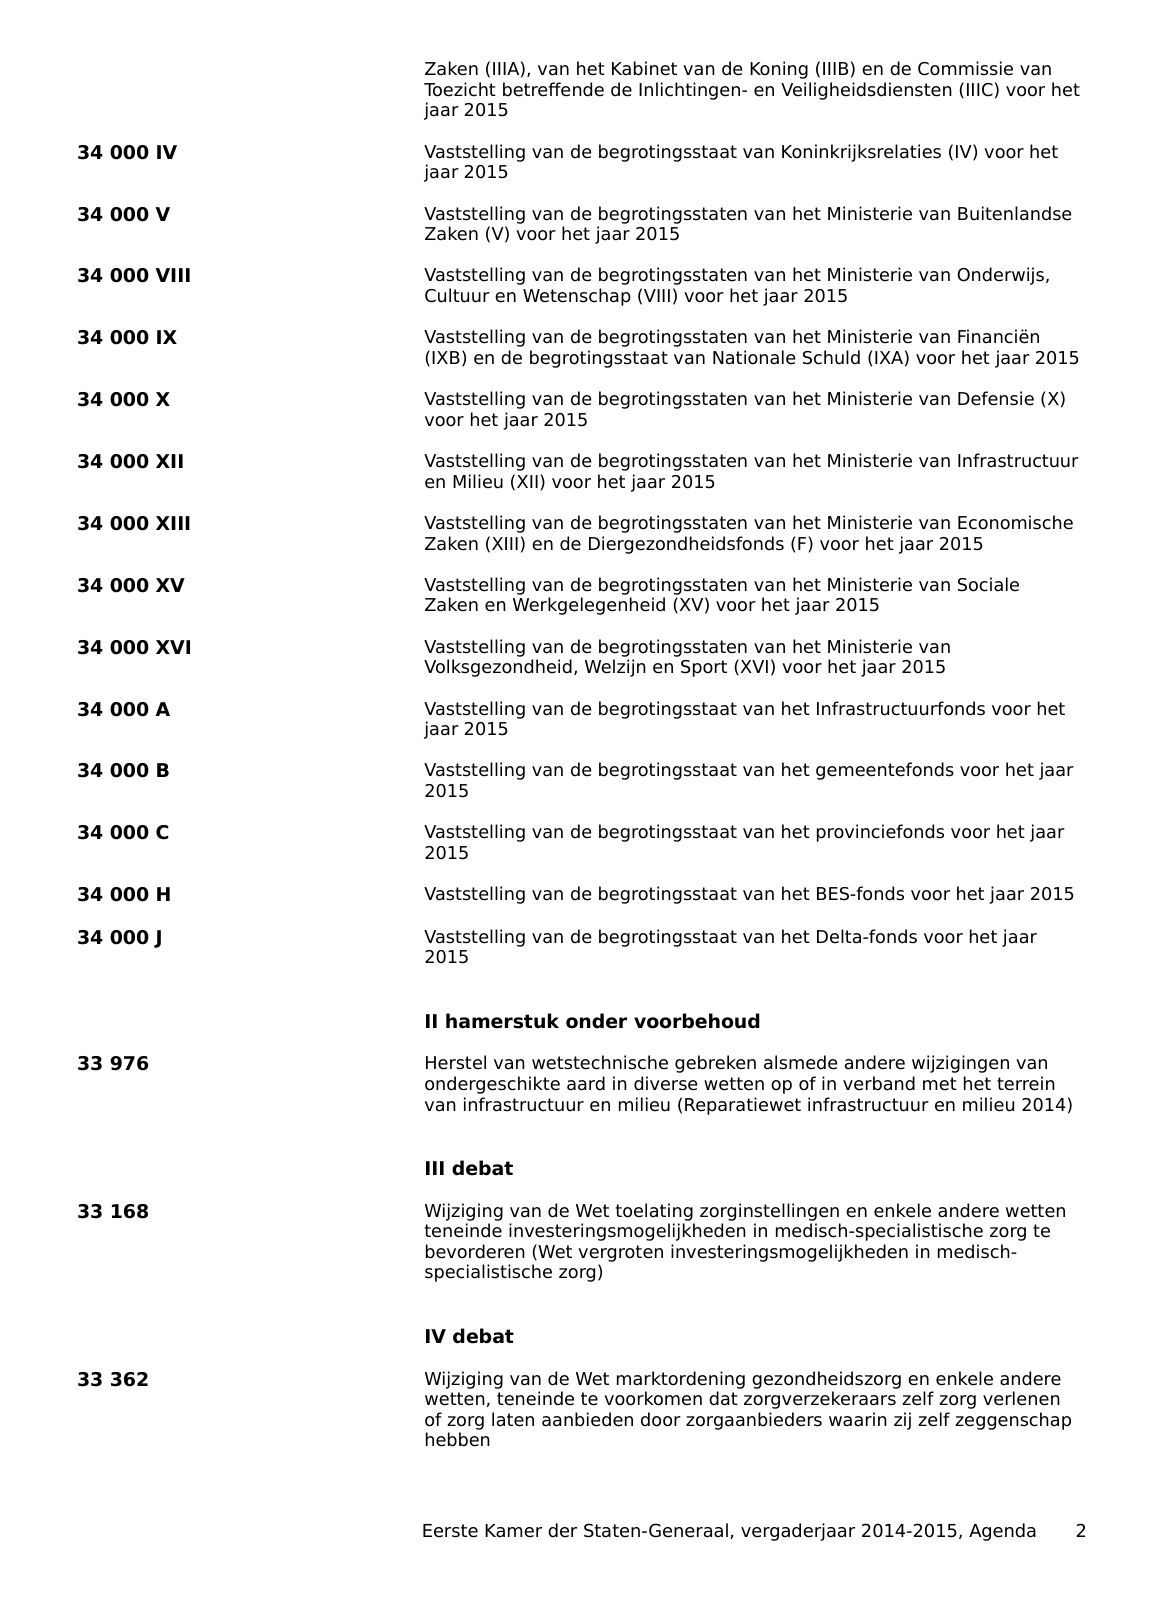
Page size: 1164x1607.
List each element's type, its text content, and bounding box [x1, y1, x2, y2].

table_cell [401, 554, 418, 575]
table_cell Zaken (IIIA), van het Kabinet van de Koning (IIIB) en de Commissie van Toezicht betreffende de Inlichtingen- en Veiligheidsdiensten (IIIC) voor het jaar 2015 [418, 59, 1087, 121]
table_cell [401, 430, 418, 451]
table_cell [77, 678, 401, 698]
table_cell Herstel van wetstechnische gebreken alsmede andere wijzigingen van ondergeschikte aard in diverse wetten op of in verband met het terrein van infrastructuur en milieu (Reparatiewet infrastructuur en milieu 2014) [418, 1053, 1087, 1115]
table_cell Vaststelling van de begrotingsstaat van het gemeentefonds voor het jaar 2015 [418, 760, 1087, 802]
table_cell [401, 183, 418, 203]
table_cell [401, 492, 418, 513]
table_cell Vaststelling van de begrotingsstaten van het Ministerie van Sociale Zaken en Werkgelegenheid (XV) voor het jaar 2015 [418, 575, 1087, 616]
table_cell Vaststelling van de begrotingsstaten van het Ministerie van Volksgezondheid, Welzijn en Sport (XVI) voor het jaar 2015 [418, 637, 1087, 678]
table_cell [77, 740, 401, 760]
table_cell [401, 1136, 418, 1180]
table_cell 34 000 XVI [77, 637, 401, 678]
table_cell [77, 369, 401, 389]
table_cell [77, 1115, 401, 1136]
table_cell [77, 864, 401, 884]
table_cell [401, 678, 418, 698]
table_cell [418, 369, 1087, 389]
table_cell [418, 1451, 1087, 1472]
table_cell Vaststelling van de begrotingsstaten van het Ministerie van Infrastructuur en Milieu (XII) voor het jaar 2015 [418, 451, 1087, 492]
table_cell [401, 327, 418, 368]
table_cell [77, 906, 401, 927]
table_cell [77, 307, 401, 327]
table_cell [401, 307, 418, 327]
table_cell [401, 864, 418, 884]
table_cell [418, 678, 1087, 698]
table_cell [401, 906, 418, 927]
table_cell [401, 1115, 418, 1136]
table_cell 33 362 [77, 1369, 401, 1451]
table_cell [77, 554, 401, 575]
table_cell [418, 1033, 1087, 1053]
table_cell [77, 1348, 401, 1368]
table_cell [401, 760, 418, 802]
table_cell [401, 1451, 418, 1472]
table_cell [401, 989, 418, 1033]
table_cell [418, 307, 1087, 327]
table_cell II hamerstuk onder voorbehoud [418, 989, 1087, 1033]
table_cell [401, 1053, 418, 1115]
table_cell [418, 864, 1087, 884]
table_cell [77, 492, 401, 513]
table_cell Vaststelling van de begrotingsstaten van het Ministerie van Defensie (X) voor het jaar 2015 [418, 389, 1087, 430]
table_cell 33 976 [77, 1053, 401, 1115]
table_cell 34 000 B [77, 760, 401, 802]
table_cell [401, 1348, 418, 1368]
table_cell 34 000 X [77, 389, 401, 430]
table_cell III debat [418, 1136, 1087, 1180]
table_cell 34 000 XIII [77, 513, 401, 554]
table_cell [401, 1180, 418, 1201]
table_cell [77, 989, 401, 1033]
table_cell [77, 968, 401, 988]
table_cell [77, 1033, 401, 1053]
table_cell [401, 802, 418, 822]
table_cell 34 000 V [77, 204, 401, 245]
table_cell [418, 554, 1087, 575]
table_cell [401, 204, 418, 245]
table_cell [418, 740, 1087, 760]
table_cell 34 000 IV [77, 142, 401, 183]
table_cell Vaststelling van de begrotingsstaat van het provinciefonds voor het jaar 2015 [418, 822, 1087, 863]
table_cell [401, 884, 418, 906]
table_cell [418, 1283, 1087, 1304]
table_cell [401, 121, 418, 142]
table_cell [418, 968, 1087, 988]
table_cell [77, 245, 401, 265]
table_cell 34 000 H [77, 884, 401, 906]
table_cell [418, 906, 1087, 927]
table_cell [401, 451, 418, 492]
table_cell 34 000 XII [77, 451, 401, 492]
table_cell [418, 802, 1087, 822]
table_cell [401, 927, 418, 968]
table_cell Vaststelling van de begrotingsstaten van het Ministerie van Financiën (IXB) en de begrotingsstaat van Nationale Schuld (IXA) voor het jaar 2015 [418, 327, 1087, 368]
table_cell [418, 1180, 1087, 1201]
table_cell [77, 1283, 401, 1304]
table_cell [401, 59, 418, 121]
table_cell [418, 183, 1087, 203]
table_cell [401, 575, 418, 616]
table_cell [401, 245, 418, 265]
table_cell Vaststelling van de begrotingsstaten van het Ministerie van Onderwijs, Cultuur en Wetenschap (VIII) voor het jaar 2015 [418, 265, 1087, 307]
table_cell [401, 513, 418, 554]
table_cell Wijziging van de Wet toelating zorginstellingen en enkele andere wetten teneinde investeringsmogelijkheden in medisch-specialistische zorg te bevorderen (Wet vergroten investeringsmogelijkheden in medisch-specialistische zorg) [418, 1201, 1087, 1283]
table_cell [401, 1283, 418, 1304]
table_cell [401, 1369, 418, 1451]
table_cell Vaststelling van de begrotingsstaten van het Ministerie van Economische Zaken (XIII) en de Diergezondheidsfonds (F) voor het jaar 2015 [418, 513, 1087, 554]
table_cell [418, 616, 1087, 637]
table_cell [401, 968, 418, 988]
table_cell [418, 430, 1087, 451]
table_cell Wijziging van de Wet marktordening gezondheidszorg en enkele andere wetten, teneinde te voorkomen dat zorgverzekeraars zelf zorg verlenen of zorg laten aanbieden door zorgaanbieders waarin zij zelf zeggenschap hebben [418, 1369, 1087, 1451]
table_cell 33 168 [77, 1201, 401, 1283]
table_cell [401, 699, 418, 740]
table_cell [401, 1033, 418, 1053]
table_cell 34 000 IX [77, 327, 401, 368]
table_cell [77, 616, 401, 637]
table_cell 34 000 J [77, 927, 401, 968]
table_cell 34 000 XV [77, 575, 401, 616]
table_cell Vaststelling van de begrotingsstaat van het Delta-fonds voor het jaar 2015 [418, 927, 1087, 968]
table_cell 34 000 VIII [77, 265, 401, 307]
table_cell 34 000 C [77, 822, 401, 863]
table_cell [401, 142, 418, 183]
table_cell [418, 1115, 1087, 1136]
table_cell [77, 1451, 401, 1472]
table_cell [77, 1180, 401, 1201]
table_cell [418, 245, 1087, 265]
table_cell [77, 802, 401, 822]
table_cell [401, 389, 418, 430]
table_cell [77, 430, 401, 451]
table_cell [418, 121, 1087, 142]
table_cell [401, 1201, 418, 1283]
table_cell [401, 1304, 418, 1348]
table_cell [77, 183, 401, 203]
table_cell [77, 1136, 401, 1180]
table_cell Vaststelling van de begrotingsstaat van het BES-fonds voor het jaar 2015 [418, 884, 1087, 906]
table_cell [77, 121, 401, 142]
table_cell [77, 1304, 401, 1348]
table_cell [401, 822, 418, 863]
table_cell Vaststelling van de begrotingsstaten van het Ministerie van Buitenlandse Zaken (V) voor het jaar 2015 [418, 204, 1087, 245]
table_cell [418, 492, 1087, 513]
table_cell IV debat [418, 1304, 1087, 1348]
table_cell 34 000 A [77, 699, 401, 740]
table_cell Vaststelling van de begrotingsstaat van het Infrastructuurfonds voor het jaar 2015 [418, 699, 1087, 740]
table_cell [401, 740, 418, 760]
table_cell Vaststelling van de begrotingsstaat van Koninkrijksrelaties (IV) voor het jaar 2015 [418, 142, 1087, 183]
table_cell [77, 59, 401, 121]
table_cell [401, 369, 418, 389]
table_cell [418, 1348, 1087, 1368]
table_cell [401, 637, 418, 678]
table_cell [401, 616, 418, 637]
table_cell [401, 265, 418, 307]
